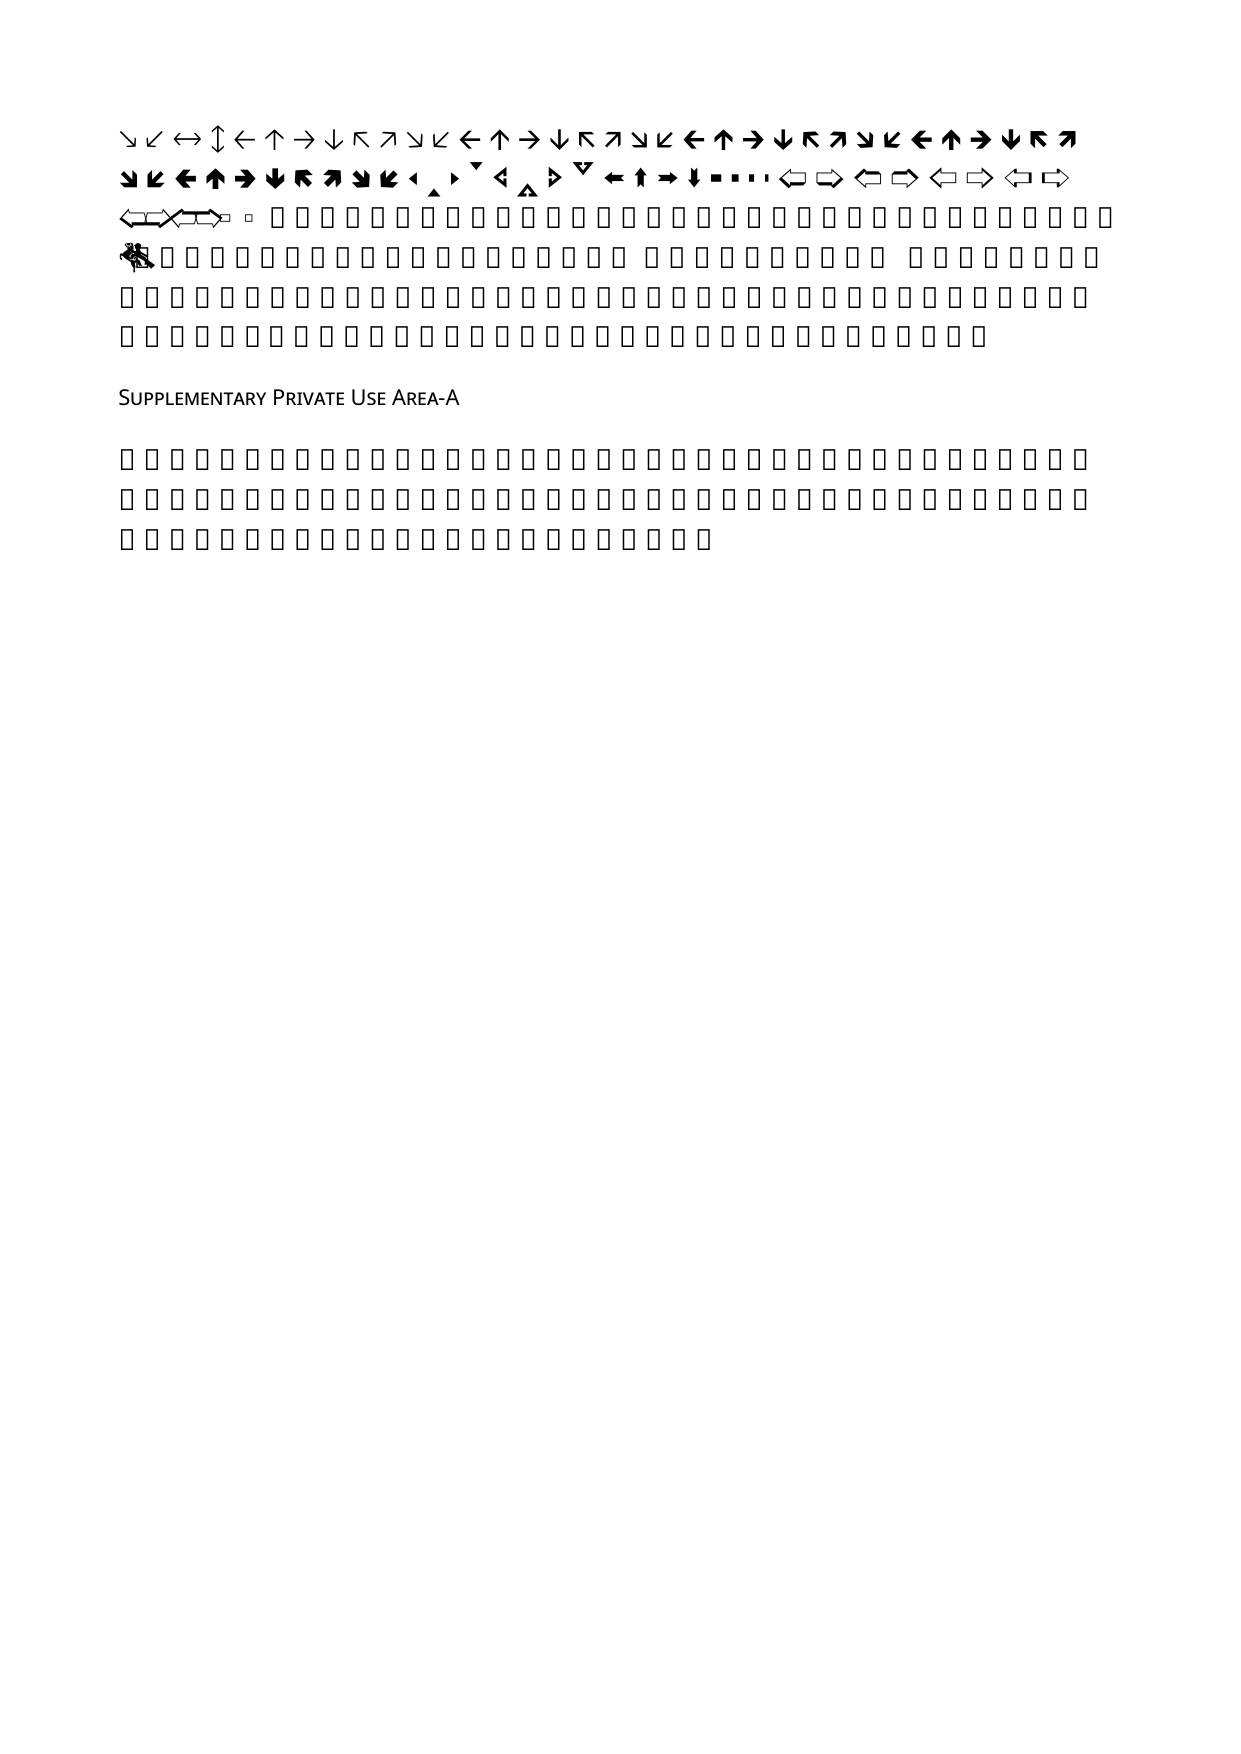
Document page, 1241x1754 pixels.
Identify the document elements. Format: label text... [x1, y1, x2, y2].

text 󰂀 󰂂 󰂃 󰂄 󰂅 󰂆 󰂇 󰂈 󰂉 󰂊 󰂋 󰂌 󰂍 󰂎 󰂏 󰂐 󰂑 󰂒 󰂓 󰂔 󰂕 󰂖 󰂗 󰂘 󰂚 󰂛 󰂜 󰂝 󰂞 󰂟 󰂠 󰂭 󰍏 󲀀 󲀁 󲀂 󲀃 󲀄 󲀅 󲀆 󲀇 󲀈 󲀉 󲀊 󲀋 󲀌 󲀍 󲀎 󲀏 󲀑 󲀨 󲀩 󲀪 󲀫 󲀬 󲀭 󲀮 󲀯 󲁟 󲁠 󲁡 󲁢 󲁣 󲁤 󲁦 󲁧 󲁨 󲁩 󲁪 󲁫 󲁬 󲁭 󲁮 󲁯 󽅙 󽅳 󽅴 󽅵 󽅶 󽅷 󽅸 󽅹 󽅺 󿸀 󿸁 󿸂 󿸃 󿸄 󿸅 󿸆 󿸇 󿸈 󿸉 󿸊 󿸋 󿸌 󿸍 󿸎 󿸏 󿿹 󿿺 󿿻 [118, 439, 1122, 559]
text 𐄀 𐄁 𐄂 𐄇 𐄈 𐄉 𐄊 𐄋 𐄌 𐄍 𐄎 𐄏 𐄐 𐄑 𐄒 𐄓 𐄔 𐄕 𐄖 𐄗 𐄘 𐄙 𐄚 𐄛 𐄜 𐄝 𐄞 𐄟 𐄠 𐄡 𐄢 𐄣 𐄤 𐄥 𐄦 𐄧 𐄨 𐄩 𐄪 𐄫 𐄬 𐄭 𐄮 𐄯 𐄰 𐄱 𐄲 𐄳 𐄷 𐄸 𐄹 𐄺 𐄻 𐄼 𐄽 𐄾 𐄿 𐅀 𐅁 𐅂 𐅃 𐅄 𐅅 𐅆 𐅇 𐅈 𐅉 𐅊 𐅋 𐅌 𐅍 𐅎 𐅏 𐅐 𐅑 𐅒 𐅓 𐅔 𐅕 𐅖 𐅗 𐅘 𐅙 𐅚 𐅛 𐅜 𐅝 𐅞 𐅟 𐅠 𐅡 𐅢 𐅣 𐅤 𐅥 𐅦 𐅧 𐅨 𐅩 𐅪 𐅫 𐅬 𐅭 𐅮 𐅯 𐅰 𐅱 𐅲 𐅳 𐅴 𐅵 𐅶 𐅷 𐅸 𐅹 𐅺 𐅻 𐅼 𐅽 𐅾 𐅿 𐆀 𐆁 𐆂 𐆃 𐆄 𐆅 𐆆 𐆇 𐆈 𐆉 𐆊 𐆋 𐆌 𐆍 𐆎 𐆐 𐆑 𐆒 𐆓 𐆔 𐆕 𐆖 𐆗 𐆘 𐆙 𐆚 𐆛 𐆠 𐇐 𐇑 𐇒 𐇓 𐇔 𐇕 𐇖 𐇗 𐇘 𐇙 𐇚 𐇛 𐇜 𐇝 𐇞 𐇟 𐇠 𐇡 𐇢 𐇣 𐇤 𐇥 𐇦 𐇧 𐇨 𐇩 𐇪 𐇫 𐇬 𐇭 𐇮 𐇯 𐇰 𐇱 𐇲 𐇳 𐇴 𐇵 𐇶 𐇷 𐇸 𐇹 𐇺 𐇻 𐇼 𐇽 ◌‍𐋠 𐋡 𐋢 𐋣 𐋤 𐋥 𐋦 𐋧 𐋨 𐋩 𐋪 𐋫 𐋬 𐋭 𐋮 𐋯 𐋰 𐋱 𐋲 𐋳 𐋴 𐋵 𐋶 𐋷 𐋸 𐋹 𐋺 𐋻 𝀀 𝀁 𝀂 𝀃 𝀄 𝀅 𝀆 𝀇 𝀈 𝀉 𝀊 𝀋 𝀌 𝀍 𝀎 𝀏 𝀐 𝀑 𝀒 𝀓 𝀔 𝀕 𝀖 𝀗 𝀘 𝀙 𝀚 𝀛 𝀜 𝀝 𝀞 𝀟 𝀠 𝀡 𝀢 𝀣 𝀤 𝀥 𝀦 𝀧 𝀨 𝀩 𝀪 𝀫 𝀬 𝀭 𝀮 𝀯 𝀰 𝀱 𝀲 𝀳 𝀴 𝀵 𝀶 𝀷 𝀸 𝀹 𝀺 𝀻 𝀼 𝀽 𝀾 𝀿 𝁀 𝁁 𝁂 𝁃 𝁄 𝁅 𝁆 𝁇 𝁈 𝁉 𝁊 𝁋 𝁌 𝁍 𝁎 𝁏 𝁐 𝁑 𝁒 𝁓 𝁔 𝁕 𝁖 𝁗 𝁘 𝁙 𝁚 𝁛 𝁜 𝁝 𝁞 𝁟 𝁠 𝁡 𝁢 𝁣 𝁤 𝁥 𝁦 𝁧 𝁨 𝁩 𝁪 𝁫 𝁬 𝁭 𝁮 𝁯 𝁰 𝁱 𝁲 𝁳 𝁴 𝁵 𝁶 𝁷 𝁸 𝁹 𝁺 𝁻 𝁼 𝁽 𝁾 𝁿 𝂀 𝂁 𝂂 𝂃 𝂄 𝂅 𝂆 𝂇 𝂈 𝂉 𝂊 𝂋 𝂌 𝂍 𝂎 𝂏 𝂐 𝂑 𝂒 𝂓 𝂔 𝂕 𝂖 𝂗 𝂘 𝂙 𝂚 𝂛 𝂜 𝂝 𝂞 𝂟 𝂠 𝂡 𝂢 𝂣 𝂤 𝂥 𝂦 𝂧 𝂨 𝂩 𝂪 𝂫 𝂬 𝂭 𝂮 𝂯 𝂰 𝂱 𝂲 𝂳 𝂴 𝂵 𝂶 𝂷 𝂸 𝂹 𝂺 𝂻 𝂼 𝂽 𝂾 𝂿 𝃀 𝃁 𝃂 𝃃 𝃄 𝃅 𝃆 𝃇 𝃈 𝃉 𝃊 𝃋 𝃌 𝃍 𝃎 𝃏 𝃐 𝃑 𝃒 𝃓 𝃔 𝃕 𝃖 𝃗 𝃘 𝃙 𝃚 𝃛 𝃜 𝃝 𝃞 𝃟 𝃠 𝃡 𝃢 𝃣 𝃤 𝃥 𝃦 𝃧 𝃨 𝃩 𝃪 𝃫 𝃬 𝃭 𝃮 𝃯 𝃰 𝃱 𝃲 𝃳 𝃴 𝃵 𝄀 𝄁 𝄂 𝄃 𝄄 𝄅 𝄆 𝄇 𝄈 𝄉 𝄊 𝄋 𝄌 𝄍 𝄎 𝄏 𝄐 𝄑 𝄒 𝄓 𝄔 𝄕 𝄖 𝄗 𝄘 𝄙 𝄚 𝄛 𝄜 𝄝 𝄚𝄞 𝄚𝄟 𝄚𝄠 𝄚𝄡 𝄚𝄢 𝄚𝄣 𝄚𝄤 𝄚𝄥 𝄚𝄦 𝄩 𝄪 𝄫 𝄬 𝄭 𝄮 𝄯 𝄰 𝄱 𝄲 𝄳 𝄴 𝄵 𝄶 𝄷 𝄸 𝄹 𝄺 𝄻 𝄼 𝄽 𝄾 𝄿 𝅀 𝅁 𝅂 𝅃 𝅄 𝅅 𝅆 𝅇 𝅈 𝅉 𝅊 𝅋 𝅌 𝅍 𝅎 𝅏 𝅐 𝅑 𝅒 𝅓 𝅔 𝅕 𝅖 𝅗 𝅘 𝅚 𝅛 𝅜 𝅝 𝅗𝅥 𝅘𝅥 𝅘𝅥𝅮 𝅘𝅥𝅯 𝅘𝅥𝅰 𝅘𝅥𝅱 𝅘𝅥𝅲 𝅘𝅥 𝅘𝅦 𝅘𝅧𝅥 𝅘𝅨𝅥 𝅘𝅩𝅥 𝅪 𝅫 𝅬 𝅭 𝅘‌𝅮 𝅘‌𝅯 𝅘‌𝅰 𝅘‌𝅱 𝅘‌𝅲 𝅘𝅻 𝅘𝅼 𝅘𝅽 𝅘𝅾 𝅘𝅿 𝅘𝆀 𝅘𝆁 𝅘𝆂 𝆃 𝆄 𝅘𝆅 𝅘𝆆 𝅘𝆇 𝅘𝆈 𝅘𝆉 𝅘𝆊 𝅘𝆋 𝆌 𝆍 𝆎 𝆏 𝆐 𝆑 𝆒 𝆓 𝆔 𝆕 𝆖 𝆗 𝆘 𝆙 𝆚 𝆛 𝆜 𝆝 𝆞 𝆟 𝆠 𝆡 𝆢 𝆣 𝆤 𝆥 𝆦 𝆧 𝆨 𝆩 𝅘𝆪 𝅘𝆫 𝅘𝆬 𝅘𝆭 𝆮 𝆯 𝆰 𝆱 𝆲 𝆳 𝆴 𝆵 𝆶 𝆷 𝆸 𝆹 𝆺 𝆹𝅥 𝆺𝅥 𝆹𝅥𝅮 𝆺𝅥𝅮 𝆹𝅥𝅯 𝆺𝅥𝅯 𝇁 𝇂 𝇃 𝇄 𝇅 𝇆 𝇇 𝇈 𝇉 𝇊 𝇋 𝇌 𝇍 𝇎 𝇏 𝇐 𝇑 𝇒 𝇓 𝇔 𝇕 𝇖 𝇗 𝇘 𝇙 𝇚 𝇛 𝇜 𝇝 𝇞 𝇟 𝇠 𝇡 𝇢 𝇣 𝇤 𝇥 𝇦 𝇧 𝇨 𝈀 𝈁 𝈂 𝈃 𝈄 𝈅 𝈆 𝈇 𝈈 𝈉 𝈊 𝈋 𝈌 𝈍 𝈎 𝈏 𝈐 𝈑 𝈒 𝈓 𝈔 𝈕 𝈖 𝈗 𝈘 𝈙 𝈚 𝈛 𝈜 𝈝 𝈞 𝈟 𝈠 𝈡 𝈢 𝈣 𝈤 𝈥 𝈦 𝈧 𝈨 𝈩 𝈪 𝈫 𝈬 𝈭 𝈮 𝈯 𝈰 𝈱 𝈲 𝈳 𝈴 𝈵 𝈶 𝈷 𝈸 𝈹 𝈺 𝈻 𝈼 𝈽 𝈾 𝈿 𝉀 𝉁 𝉁 ◌‍𝉂 ◌‍𝉃 ◌‍𝉄 𝉅 𝌀 𝌁 𝌂 𝌃 𝌄 𝌅 𝌆 𝌇 𝌈 𝌉 𝌊 𝌋 𝌌 𝌍 𝌎 𝌏 𝌐 𝌑 𝌒 𝌓 𝌔 𝌕 𝌖 𝌗 𝌘 𝌙 𝌚 𝌛 𝌜 𝌝 𝌞 𝌟 𝌠 𝌡 𝌢 𝌣 𝌤 𝌥 𝌦 𝌧 𝌨 𝌩 𝌪 𝌫 𝌬 𝌭 𝌮 𝌯 𝌰 𝌱 𝌲 𝌳 𝌴 𝌵 𝌶 𝌷 𝌸 𝌹 𝌺 𝌻 𝌼 𝌽 𝌾 𝌿 𝍀 𝍁 𝍂 𝍃 𝍄 𝍅 𝍆 𝍇 𝍈 𝍉 𝍊 𝍋 𝍌 𝍍 𝍎 𝍏 𝍐 𝍑 𝍒 𝍓 𝍔 𝍕 𝍖 𝍠 𝍡 𝍢 𝍣 𝍤 𝍥 𝍦 𝍧 𝍨 𝍩 𝍪 𝍫 𝍬 𝍭 𝍮 𝍯 𝍰 𝍱 𝐀 𝐁 𝐂 𝐃 𝐄 𝐅 𝐆 𝐇 𝐈 𝐉 𝐊 𝐋 𝐌 𝐍 𝐎 𝐏 𝐐 𝐑 𝐒 𝐓 𝐔 𝐕 𝐖 𝐗 𝐘 𝐙 𝐚 𝐛 𝐜 𝐝 𝐞 𝐟 𝐠 𝐡 𝐢 𝐣 𝐤 𝐥 𝐦 𝐧 𝐨 𝐩 𝐪 𝐫 𝐬 𝐭 𝐮 𝐯 𝐰 𝐱 𝐲 𝐳 𝐴 𝐵 𝐶 𝐷 𝐸 𝐹 𝐺 𝐻 𝐼 𝐽 𝐾 𝐿 𝑀 𝑁 𝑂 𝑃 𝑄 𝑅 𝑆 𝑇 𝑈 𝑉 𝑊 𝑋 𝑌 𝑍 𝑎 𝑏 𝑐 𝑑 𝑒 𝑓 𝑔 𝑖 𝑗 𝑘 𝑙 𝑚 𝑛 𝑜 𝑝 𝑞 𝑟 𝑠 𝑡 𝑢 𝑣 𝑤 𝑥 𝑦 𝑧 𝑨 𝑩 𝑪 𝑫 𝑬 𝑭 𝑮 𝑯 𝑰 𝑱 𝑲 𝑳 𝑴 𝑵 𝑶 𝑷 𝑸 𝑹 𝑺 𝑻 𝑼 𝑽 𝑾 𝑿 𝒀 𝒁 𝒂 𝒃 𝒄 𝒅 𝒆 𝒇 𝒈 𝒉 𝒊 𝒋 𝒌 𝒍 𝒎 𝒏 𝒐 𝒑 𝒒 𝒓 𝒔 𝒕 𝒖 𝒗 𝒘 𝒙 𝒚 𝒛 𝒜 𝒞 𝒟 𝒢 𝒥 𝒦 𝒩 𝒪 𝒫 𝒬 𝒮 𝒯 𝒰 𝒱 𝒲 𝒳 𝒴 𝒵 𝒶 𝒷 𝒸 𝒹 𝒻 𝒽 𝒾 𝒿 𝓀 𝓁 𝓂 𝓃 𝓅 𝓆 𝓇 𝓈 𝓉 𝓊 𝓋 𝓌 𝓍 𝓎 𝓏 𝓐 𝓑 𝓒 𝓓 𝓔 𝓕 𝓖 𝓗 𝓘 𝓙 𝓚 𝓛 𝓜 𝓝 𝓞 𝓟 𝓠 𝓡 𝓢 𝓣 𝓤 𝓥 𝓦 𝓧 𝓨 𝓩 𝓪 𝓫 𝓬 𝓭 𝓮 𝓯 𝓰 𝓱 𝓲 𝓳 𝓴 𝓵 𝓶 𝓷 𝓸 𝓹 𝓺 𝓻 𝓼 𝓽 𝓾 𝓿 𝔀 𝔁 𝔂 𝔃 𝔄 𝔅 𝔇 𝔈 𝔉 𝔊 𝔍 𝔎 𝔏 𝔐 𝔑 𝔒 𝔓 𝔔 𝔖 𝔗 𝔘 𝔙 𝔚 𝔛 𝔜 𝔞 𝔟 𝔠 𝔡 𝔢 𝔣 𝔤 𝔥 𝔦 𝔧 𝔨 𝔩 𝔪 𝔫 𝔬 𝔭 𝔮 𝔯 𝔰 𝔱 𝔲 𝔳 𝔴 𝔵 𝔶 𝔷 𝔸 𝔹 𝔻 𝔼 𝔽 𝔾 𝕀 𝕁 𝕂 𝕃 𝕄 𝕆 𝕊 𝕋 𝕌 𝕍 𝕎 𝕏 𝕐 𝕒 𝕓 𝕔 𝕕 𝕖 𝕗 𝕘 𝕙 𝕚 𝕛 𝕜 𝕝 𝕞 𝕟 𝕠 𝕡 𝕢 𝕣 𝕤 𝕥 𝕦 𝕧 𝕨 𝕩 𝕪 𝕫 𝕬 𝕭 𝕮 𝕯 𝕰 𝕱 𝕲 𝕳 𝕴 𝕵 𝕶 𝕷 𝕸 𝕹 𝕺 𝕻 𝕼 𝕽 𝕾 𝕿 𝖀 𝖁 𝖂 𝖃 𝖄 𝖅 𝖆 𝖇 𝖈 𝖉 𝖊 𝖋 𝖌 𝖍 𝖎 𝖏 𝖐 𝖑 𝖒 𝖓 𝖔 𝖕 𝖖 𝖗 𝖘 𝖙 𝖚 𝖛 𝖜 𝖝 𝖞 𝖟 𝖠 𝖡 𝖢 𝖣 𝖤 𝖥 𝖦 𝖧 𝖨 𝖩 𝖪 𝖫 𝖬 𝖭 𝖮 𝖯 𝖰 𝖱 𝖲 𝖳 𝖴 𝖵 𝖶 𝖷 𝖸 𝖹 𝖺 𝖻 𝖼 𝖽 𝖾 𝖿 𝗀 𝗁 𝗂 𝗃 𝗄 𝗅 𝗆 𝗇 𝗈 𝗉 𝗊 𝗋 𝗌 𝗍 𝗎 𝗏 𝗐 𝗑 𝗒 𝗓 𝗔 𝗕 𝗖 𝗗 𝗘 𝗙 𝗚 𝗛 𝗜 𝗝 𝗞 𝗟 𝗠 𝗡 𝗢 𝗣 𝗤 𝗥 𝗦 𝗧 𝗨 𝗩 𝗪 𝗫 𝗬 𝗭 𝗮 𝗯 𝗰 𝗱 𝗲 𝗳 𝗴 𝗵 𝗶 𝗷 𝗸 𝗹 𝗺 𝗻 𝗼 𝗽 𝗾 𝗿 𝘀 𝘁 𝘂 𝘃 𝘄 𝘅 𝘆 𝘇 𝘈 𝘉 𝘊 𝘋 𝘌 𝘍 𝘎 𝘏 𝘐 𝘑 𝘒 𝘓 𝘔 𝘕 𝘖 𝘗 𝘘 𝘙 𝘚 𝘛 𝘜 𝘝 𝘞 𝘟 𝘠 𝘡 𝘢 𝘣 𝘤 𝘥 𝘦 𝘧 𝘨 𝘩 𝘪 𝘫 𝘬 𝘭 𝘮 𝘯 𝘰 𝘱 𝘲 𝘳 𝘴 𝘵 𝘶 𝘷 𝘸 𝘹 𝘺 𝘻 𝘼 𝘽 𝘾 𝘿 𝙀 𝙁 𝙂 𝙃 𝙄 𝙅 𝙆 𝙇 𝙈 𝙉 𝙊 𝙋 𝙌 𝙍 𝙎 𝙏 𝙐 𝙑 𝙒 𝙓 𝙔 𝙕 𝙖 𝙗 𝙘 𝙙 𝙚 𝙛 𝙜 𝙝 𝙞 𝙟 𝙠 𝙡 𝙢 𝙣 𝙤 𝙥 𝙦 𝙧 𝙨 𝙩 𝙪 𝙫 𝙬 𝙭 𝙮 𝙯 𝙰 𝙱 𝙲 𝙳 𝙴 𝙵 𝙶 𝙷 𝙸 𝙹 𝙺 𝙻 𝙼 𝙽 𝙾 𝙿 𝚀 𝚁 𝚂 𝚃 𝚄 𝚅 𝚆 𝚇 𝚈 𝚉 𝚊 𝚋 𝚌 𝚍 𝚎 𝚏 𝚐 𝚑 𝚒 𝚓 𝚔 𝚕 𝚖 𝚗 𝚘 𝚙 𝚚 𝚛 𝚜 𝚝 𝚞 𝚟 𝚠 𝚡 𝚢 𝚣 𝚤 𝚥 𝚨 𝚩 𝚪 𝚫 𝚬 𝚭 𝚮 𝚯 𝚰 𝚱 𝚲 𝚳 𝚴 𝚵 𝚶 𝚷 𝚸 𝚹 𝚺 𝚻 𝚼 𝚽 𝚾 𝚿 𝛀 𝛁 𝛂 𝛃 𝛄 𝛅 𝛆 𝛇 𝛈 𝛉 𝛊 𝛋 𝛌 𝛍 𝛎 𝛏 𝛐 𝛑 𝛒 𝛓 𝛔 𝛕 𝛖 𝛗 𝛘 𝛙 𝛚 𝛛 𝛜 𝛝 𝛞 𝛟 𝛠 𝛡 𝛢 𝛣 𝛤 𝛥 𝛦 𝛧 𝛨 𝛩 𝛪 𝛫 𝛬 𝛭 𝛮 𝛯 𝛰 𝛱 𝛲 𝛳 𝛴 𝛵 𝛶 𝛷 𝛸 𝛹 𝛺 𝛻 𝛼 𝛽 𝛾 𝛿 𝜀 𝜁 𝜂 𝜃 𝜄 𝜅 𝜆 𝜇 𝜈 𝜉 𝜊 𝜋 𝜌 𝜍 𝜎 𝜏 𝜐 𝜑 𝜒 𝜓 𝜔 𝜕 𝜖 𝜗 𝜘 𝜙 𝜚 𝜛 𝜜 𝜝 𝜞 𝜟 𝜠 𝜡 𝜢 𝜣 𝜤 𝜥 𝜦 𝜧 𝜨 𝜩 𝜪 𝜫 𝜬 𝜭 𝜮 𝜯 𝜰 𝜱 𝜲 𝜳 𝜴 𝜵 𝜶 𝜷 𝜸 𝜹 𝜺 𝜻 𝜼 𝜽 𝜾 𝜿 𝝀 𝝁 𝝂 𝝃 𝝄 𝝅 𝝆 𝝇 𝝈 𝝉 𝝊 𝝋 𝝌 𝝍 𝝎 𝝏 𝝐 𝝑 𝝒 𝝓 𝝔 𝝕 𝝖 𝝗 𝝘 𝝙 𝝚 𝝛 𝝜 𝝝 𝝞 𝝟 𝝠 𝝡 𝝢 𝝣 𝝤 𝝥 𝝦 𝝧 𝝨 𝝩 𝝪 𝝫 𝝬 𝝭 𝝮 𝝯 𝝰 𝝱 𝝲 𝝳 𝝴 𝝵 𝝶 𝝷 𝝸 𝝹 𝝺 𝝻 𝝼 𝝽 𝝾 𝝿 𝞀 𝞁 𝞂 𝞃 𝞄 𝞅 𝞆 𝞇 𝞈 𝞉 𝞊 𝞋 𝞌 𝞍 𝞎 𝞏 𝞐 𝞑 𝞒 𝞓 𝞔 𝞕 𝞖 𝞗 𝞘 𝞙 𝞚 𝞛 𝞜 𝞝 𝞞 𝞟 𝞠 𝞡 𝞢 𝞣 𝞤 𝞥 𝞦 𝞧 𝞨 𝞩 𝞪 𝞫 𝞬 𝞭 𝞮 𝞯 𝞰 𝞱 𝞲 𝞳 𝞴 𝞵 𝞶 𝞷 𝞸 𝞹 𝞺 𝞻 𝞼 𝞽 𝞾 𝞿 𝟀 𝟁 𝟂 𝟃 𝟄 𝟅 𝟆 𝟇 𝟈 𝟉 𝟊 𝟋 𝟎 𝟏 𝟐 𝟑 𝟒 𝟓 𝟔 𝟕 𝟖 𝟗 𝟘 𝟙 𝟚 𝟛 𝟜 𝟝 𝟞 𝟟 𝟠 𝟡 𝟢 𝟣 𝟤 𝟥 𝟦 𝟧 𝟨 𝟩 𝟪 𝟫 𝟬 𝟭 𝟮 𝟯 𝟰 𝟱 𝟲 𝟳 𝟴 𝟵 𝟶 𝟷 𝟸 𝟹 𝟺 𝟻 𝟼 𝟽 𝟾 𝟿 🀀 🀁 🀂 🀃 🀄 🀅 🀆 🀇 🀈 🀉 🀊 🀋 🀌 🀍 🀎 🀏 🀐 🀑 🀒 🀓 🀔 🀕 🀖 🀗 🀘 🀙 🀚 🀛 🀜 🀝 🀞 🀟 🀠 🀡 🀢 🀣 🀤 🀥 🀦 🀧 🀨 🀩 🀪 🀫 🀰 🀱 🀲 🀳 🀴 🀵 🀶 🀷 🀸 🀹 🀺 🀻 🀼 🀽 🀾 🀿 🁀 🁁 🁂 🁃 🁄 🁅 🁆 🁇 🁈 🁉 🁊 🁋 🁌 🁍 🁎 🁏 🁐 🁑 🁒 🁓 🁔 🁕 🁖 🁗 🁘 🁙 🁚 🁛 🁜 🁝 🁞 🁟 🁠 🁡 🁢 🁣 🁤 🁥 🁦 🁧 🁨 🁩 🁪 🁫 🁬 🁭 🁮 🁯 🁰 🁱 🁲 🁳 🁴 🁵 🁶 🁷 🁸 🁹 🁺 🁻 🁼 🁽 🁾 🁿 🂀 🂁 🂂 🂃 🂄 🂅 🂆 🂇 🂈 🂉 🂊 🂋 🂌 🂍 🂎 🂏 🂐 🂑 🂒 🂓 🂠 🂡 🂢 🂣 🂤 🂥 🂦 🂧 🂨 🂩 🂪 🂫 🂬 🂭 🂮 🂱 🂲 🂳 🂴 🂵 🂶 🂷 🂸 🂹 🂺 🂻 🂼 🂽 🂾 🂿 🃁 🃂 🃃 🃄 🃅 🃆 🃇 🃈 🃉 🃊 🃋 🃌 🃍 🃎 🃏 🃑 🃒 🃓 🃔 🃕 🃖 🃗 🃘 🃙 🃚 🃛 🃜 🃝 🃞 🃟 🃠 🃡 🃢 🃣 🃤 🃥 🃦 🃧 🃨 🃩 🃪 🃫 🃬 🃭 🃮 🃯 🃰 🃱 🃲 🃳 🃴 🃵 🄀 🄁 🄂 🄃 🄄 🄅 🄆 🄇 🄈 🄉 🄊 🄋 🄌 🄐 🄑 🄒 🄓 🄔 🄕 🄖 🄗 🄘 🄙 🄚 🄛 🄜 🄝 🄞 🄟 🄠 🄡 🄢 🄣 🄤 🄥 🄦 🄧 🄨 🄩 🄪 🄫 🄬 🄭 🄮 🄰 🄱 🄲 🄳 🄴 🄵 🄶 🄷 🄸 🄹 🄺 🄻 🄼 🄽 🄾 🄿 🅀 🅁 🅂 🅃 🅄 🅅 🅆 🅇 🅈 🅉 🅊 🅋 🅌 🅍 🅎 🅏 🅐 🅑 🅒 🅓 🅔 🅕 🅖 🅗 🅘 🅙 🅚 🅛 🅜 🅝 🅞 🅟 🅠 🅡 🅢 🅣 🅤 🅥 🅦 🅧 🅨 🅩 🅪 🅫 🅰 🅱 🅲 🅳 🅴 🅵 🅶 🅷 🅸 🅹 🅺 🅻 🅼 🅽 🅾 🅿 🆀 🆁 🆂 🆃 🆄 🆅 🆆 🆇 🆈 🆉 🆊 🆋 🆌 🆍 🆎 🆏 🆐 🆑 🆒 🆓 🆔 🆕 🆖 🆗 🆘 🆙 🆚 🆛 🆜 🆝 🆞 🆟 🆠 🆡 🆢 🆣 🆤 🆥 🆦 🆧 🆨 🆩 🆪 🆫 🆬 🇦 🇧 🇨 🇩 🇪 🇫 🇬 🇭 🇮 🇯 🇰 🇱 🇲 🇳 🇴 🇵 🇶 🇷 🇸 🇹 🇺 🇻 🇼 🇽 🇾 🇿 🈀 🈁 🈂 🈐 🈑 🈒 🈓 🈔 🈕 🈖 🈗 🈘 🈙 🈚 🈛 🈜 🈝 🈞 🈟 🈠 🈡 🈢 🈣 🈤 🈥 🈦 🈧 🈨 🈩 🈪 🈫 🈬 🈭 🈮 🈯 🈰 🈱 🈲 🈳 🈴 🈵 🈶 🈷 🈸 🈹 🈺 🈻 🉀 🉁 🉂 🉃 🉄 🉅 🉆 🉇 🉈 🉐 🉑 🉠 🉡 🉢 🉣 🉤 🉥 🌀 🌁 🌂 🌃 🌄 🌅 🌆 🌇 🌈 🌉 🌊 🌋 🌌 🌍 🌎 🌏 🌐 🌑 🌒 🌓 🌔 🌕 🌖 🌗 🌘 🌙 🌚 🌛 🌜 🌝 🌞 🌟 🌠 🌡 🌢 🌣 🌤 🌥 🌦 🌧 🌨 🌩 🌪 🌫 🌬 🌭 🌮 🌯 🌰 🌱 🌲 🌳 🌴 🌵 🌶 🌷 🌸 🌹 🌺 🌻 🌼 🌽 🌾 🌿 🍀 🍁 🍂 🍃 🍄 🍅 🍆 🍇 🍈 🍉 🍊 🍋 🍌 🍍 🍎 🍏 🍐 🍑 🍒 🍓 🍔 🍕 🍖 🍗 🍘 🍙 🍚 🍛 🍜 🍝 🍞 🍟 🍠 🍡 🍢 🍣 🍤 🍥 🍦 🍧 🍨 🍩 🍪 🍫 🍬 🍭 🍮 🍯 🍰 🍱 🍲 🍳 🍴 🍵 🍶 🍷 🍸 🍹 🍺 🍻 🍼 🍽 🍾 🍿 🎀 🎁 🎂 🎃 🎄 🎅 🎆 🎇 🎈 🎉 🎊 🎋 🎌 🎍 🎎 🎏 🎐 🎑 🎒 🎓 🎔 🎕 🎖 🎗 🎘 🎙 🎚 🎛 🎜 🎝 🎞 🎟 🎠 🎡 🎢 🎣 🎤 🎥 🎦 🎧 🎨 🎩 🎪 🎫 🎬 🎭 🎮 🎯 🎰 🎱 🎲 🎳 🎴 🎵 🎶 🎷 🎸 🎹 🎺 🎻 🎼 🎽 🎾 🎿 🏀 🏁 🏂 🏃 🏄 🏅 🏆 🏇 🏈 🏉 🏊 🏋 🏌 🏍 🏎 🏏 🏐 🏑 🏒 🏓 🏔 🏕 🏖 🏗 🏘 🏙 🏚 🏛 🏜 🏝 🏞 🏟 🏠 🏡 🏢 🏣 🏤 🏥 🏦 🏧 🏨 🏩 🏪 🏫 🏬 🏭 🏮 🏯 🏰 🏱 🏲 🏳 🏴 🏵 🏶 🏷 🏸 🏹 🏺 🏻 🏼 🏽 🏾 🏿 🐀 🐁 🐂 🐃 🐄 🐅 🐆 🐇 🐈 🐉 🐊 🐋 🐌 🐍 🐎 🐏 🐐 🐑 🐒 🐓 🐔 🐕 🐖 🐗 🐘 🐙 🐚 🐛 🐜 🐝 🐞 🐟 🐠 🐡 🐢 🐣 🐤 🐥 🐦 🐧 🐨 🐩 🐪 🐫 🐬 🐭 🐮 🐯 🐰 🐱 🐲 🐳 🐴 🐵 🐶 🐷 🐸 🐹 🐺 🐻 🐼 🐽 🐾 🐿 👀 👁 👂 👃 👄 👅 👆 👇 👈 👉 👊 👋 👌 👍 👎 👏 👐 👑 👒 👓 👔 👕 👖 👗 👘 👙 👚 👛 👜 👝 👞 👟 👠 👡 👢 👣 👤 👥 👦 👧 👨 👩 👪 👫 👬 👭 👮 👯 👰 👱 👲 👳 👴 👵 👶 👷 👸 👹 👺 👻 👼 👽 👾 👿 💀 💁 💂 💃 💄 💅 💆 💇 💈 💉 💊 💋 💌 💍 💎 💏 💐 💑 💒 💓 💔 💕 💖 💗 💘 💙 💚 💛 💜 💝 💞 💟 💠 💡 💢 💣 💤 💥 💦 💧 💨 💩 💪 💫 💬 💭 💮 💯 💰 💱 💲 💳 💴 💵 💶 💷 💸 💹 💺 💻 💼 💽 💾 💿 📀 📁 📂 📃 📄 📅 📆 📇 📈 📉 📊 📋 📌 📍 📎 📏 📐 📑 📒 📓 📔 📕 📖 📗 📘 📙 📚 📛 📜 📝 📞 📟 📠 📡 📢 📣 📤 📥 📦 📧 📨 📩 📪 📫 📬 📭 📮 📯 📰 📱 📲 📳 📴 📵 📶 📷 📸 📹 📺 📻 📼 📽 📾 📿 🔀 🔁 🔂 🔃 🔄 🔅 🔆 🔇 🔈 🔉 🔊 🔋 🔌 🔍 🔎 🔏 🔐 🔑 🔒 🔓 🔔 🔕 🔖 🔗 🔘 🔙 🔚 🔛 🔜 🔝 🔞 🔟 🔠 🔡 🔢 🔣 🔤 🔥 🔦 🔧 🔨 🔩 🔪 🔫 🔬 🔭 🔮 🔯 🔰 🔱 🔲 🔳 🔴 🔵 🔶 🔷 🔸 🔹 🔺 🔻 🔼 🔽 🔾 🔿 🕀 🕁 🕂 🕃 🕄 🕅 🕆 🕇 🕈 🕉 🕊 🕋 🕌 🕍 🕎 🕏 🕐 🕑 🕒 🕓 🕔 🕕 🕖 🕗 🕘 🕙 🕚 🕛 🕜 🕝 🕞 🕟 🕠 🕡 🕢 🕣 🕤 🕥 🕦 🕧 🕨 🕩 🕪 🕫 🕬 🕭 🕮 🕯 🕰 🕱 🕲 🕳 🕴 🕵 🕶 🕷 🕸 🕹 🕺 🕻 🕼 🕽 🕾 🕿 🖀 🖁 🖂 🖃 🖄 🖅 🖆 🖇 🖈 🖉 🖊 🖋 🖌 🖍 🖎 🖏 🖐 🖑 🖒 🖓 🖔 🖕 🖖 🖗 🖘 🖙 🖚 🖛 🖜 🖝 🖞 🖟 🖠 🖡 🖢 🖣 🖤 🖥 🖦 🖧 🖨 🖩 🖪 🖫 🖬 🖭 🖮 🖯 🖰 🖱 🖲 🖳 🖴 🖵 🖶 🖷 🖸 🖹 🖺 🖻 🖼 🖽 🖾 🖿 🗀 🗁 🗂 🗃 🗄 🗅 🗆 🗇 🗈 🗉 🗊 🗋 🗌 🗍 🗎 🗏 🗐 🗑 🗒 🗓 🗔 🗕 🗖 🗗 🗘 🗙 🗚 🗛 🗜 🗝 🗞 🗟 🗠 🗡 🗢 🗣 🗤 🗥 🗦 🗧 🗨 🗩 🗪 🗫 🗬 🗭 🗮 🗯 🗰 🗱 🗲 🗳 🗴 🗵 🗶 🗷 🗸 🗹 🗺 🗻 🗼 🗽 🗾 🗿 😀 😁 😂 😃 😄 😅 😆 😇 😈 😉 😊 😋 😌 😍 😎 😏 😐 😑 😒 😓 😔 😕 😖 😗 😘 😙 😚 😛 😜 😝 😞 😟 😠 😡 😢 😣 😤 😥 😦 😧 😨 😩 😪 😫 😬 😭 😮 😯 😰 😱 😲 😳 😴 😵 😶 😷 😸 😹 😺 😻 😼 😽 😾 😿 🙀 🙁 🙂 🙃 🙄 🙅 🙆 🙇 🙈 🙉 🙊 🙋 🙌 🙍 🙎 🙏 🙐 🙑 🙒 🙓 🙔 🙕 🙖 🙗 🙘 🙙 🙚 🙛 🙜 🙝 🙞 🙟 🙠 🙡 🙢 🙣 🙤 🙥 🙦 🙧 🙨 🙩 🙪 🙫 🙬 🙭 🙮 🙯 🙰 🙱 🙲 🙳 🙴 🙵 🙶 🙷 🙸 🙹 🙺 🙻 🙼 🙽 🙾 🙿 🚀 🚁 🚂 🚃 🚄 🚅 🚆 🚇 🚈 🚉 🚊 🚋 🚌 🚍 🚎 🚏 🚐 🚑 🚒 🚓 🚔 🚕 🚖 🚗 🚘 🚙 🚚 🚛 🚜 🚝 🚞 🚟 🚠 🚡 🚢 🚣 🚤 🚥 🚦 🚧 🚨 🚩 🚪 🚫 🚬 🚭 🚮 🚯 🚰 🚱 🚲 🚳 🚴 🚵 🚶 🚷 🚸 🚹 🚺 🚻 🚼 🚽 🚾 🚿 🛀 🛁 🛂 🛃 🛄 🛅 🛆 🛇 🛈 🛉 🛊 🛋 🛌 🛍 🛎 🛏 🛐 🛑 🛒 🛓 🛔 🛠 🛡 🛢 🛣 🛤 🛥 🛦 🛧 🛨 🛩 🛪 🛫 🛬 🛰 🛱 🛲 🛳 🛴 🛵 🛶 🛷 🛸 🜀 🜁 🜂 🜃 🜄 🜅 🜆 🜇 🜈 🜉 🜊 🜋 🜌 🜍 🜎 🜏 🜐 🜑 🜒 🜓 🜔 🜕 🜖 🜗 🜘 🜙 🜚 🜛 🜜 🜝 🜞 🜟 🜠 🜡 🜢 🜣 🜤 🜥 🜦 🜧 🜨 🜩 🜪 🜫 🜬 🜭 🜮 🜯 🜰 🜱 🜲 🜳 🜴 🜵 🜶 🜷 🜸 🜹 🜺 🜻 🜼 🜽 🜾 🜿 🝀 🝁 🝂 🝃 🝄 🝅 🝆 🝇 🝈 🝉 🝊 🝋 🝌 🝍 🝎 🝏 🝐 🝑 🝒 🝓 🝔 🝕 🝖 🝗 🝘 🝙 🝚 🝛 🝜 🝝 🝞 🝟 🝠 🝡 🝢 🝣 🝤 🝥 🝦 🝧 🝨 🝩 🝪 🝫 🝬 🝭 🝮 🝯 🝰 🝱 🝲 🝳 🞀 🞁 🞂 🞃 🞄 🞅 🞆 🞇 🞈 🞉 🞊 🞋 🞌 🞍 🞎 🞏 🞐 🞑 🞒 🞓 🞔 🞕 🞖 🞗 🞘 🞙 🞚 🞛 🞜 🞝 🞞 🞟 🞠 🞡 🞢 🞣 🞤 🞥 🞦 🞧 🞨 🞩 🞪 🞫 🞬 🞭 🞮 🞯 🞰 🞱 🞲 🞳 🞴 🞵 🞶 🞷 🞸 🞹 🞺 🞻 🞼 🞽 🞾 🞿 🟀 🟁 🟂 🟃 🟄 🟅 🟆 🟇 🟈 🟉 🟊 🟋 🟌 🟍 🟎 🟏 🟐 🟑 🟒 🟓 🟔 🠀 🠁 🠂 🠃 🠄 🠅 🠆 🠇 🠈 🠉 🠊 🠋 🠐 🠑 🠒 🠓 🠔 🠕 🠖 🠗 🠘 🠙 🠚 🠛 🠜 🠝 🠞 🠟 🠠 🠡 🠢 🠣 🠤 🠥 🠦 🠧 🠨 🠩 🠪 🠫 🠬 🠭 🠮 🠯 🠰 🠱 🠲 🠳 🠴 🠵 🠶 🠷 🠸 🠹 🠺 🠻 🠼 🠽 🠾 🠿 🡀 🡁 🡂 🡃 🡄 🡅 🡆 🡇 🡐 🡑 🡒 🡓 🡔 🡕 🡖 🡗 🡘 🡙 🡠 🡡 🡢 🡣 🡤 🡥 🡦 🡧 🡨 🡩 🡪 🡫 🡬 🡭 🡮 🡯 🡰 🡱 🡲 🡳 🡴 🡵 🡶 🡷 🡸 🡹 🡺 🡻 🡼 🡽 🡾 🡿 🢀 🢁 🢂 🢃 🢄 🢅 🢆 🢇 🢐 🢑 🢒 🢓 🢔 🢕 🢖 🢗 🢘 🢙 🢚 🢛 🢜 🢝 🢞 🢟 🢠 🢡 🢢 🢣 🢤 🢥 🢦 🢧 🢨 🢩 🢪 🢫 🢬 🢭 🤀 🤁 🤂 🤃 🤄 🤅 🤆 🤇 🤈 🤉 🤊 🤋 🤐 🤑 🤒 🤓 🤔 🤕 🤖 🤗 🤘 🤙 🤚 🤛 🤜 🤝 🤞 🤟 🤠 🤡 🤢 🤣 🤤 🤥 🤦 🤧 🤨 🤩 🤪 🤫 🤬 🤭 🤮 🤯 🤰 🤱 🤲 🤳 🤴 🤵 🤶 🤷 🤸 🤹 🤺 🤻 🤼 🤽 🤾 🥀 🥁 🥂 🥃 🥄 🥅 🥆 🥇 🥈 🥉 🥊 🥋 🥌 🥐 🥑 🥒 🥓 🥔 🥕 🥖 🥗 🥘 🥙 🥚 🥛 🥜 🥝 🥞 🥟 🥠 🥡 🥢 🥣 🥤 🥥 🥦 🥧 🥨 🥩 🥪 🥫 🦀 🦁 🦂 🦃 🦄 🦅 🦆 🦇 🦈 🦉 🦊 🦋 🦌 🦍 🦎 🦏 🦐 🦑 🦒 🦓 🦔 🦕 🦖 🦗 🧀 🧐 🧑 🧒 🧓 🧔 🧕 🧖 🧗 🧘 🧙 🧚 🧛 🧜 🧝 🧞 🧟 🧠 🧡 🧢 🧣 🧤 🧥 🧦 [118, 118, 1122, 356]
text Supplementary Private Use Area-A [118, 382, 1122, 412]
